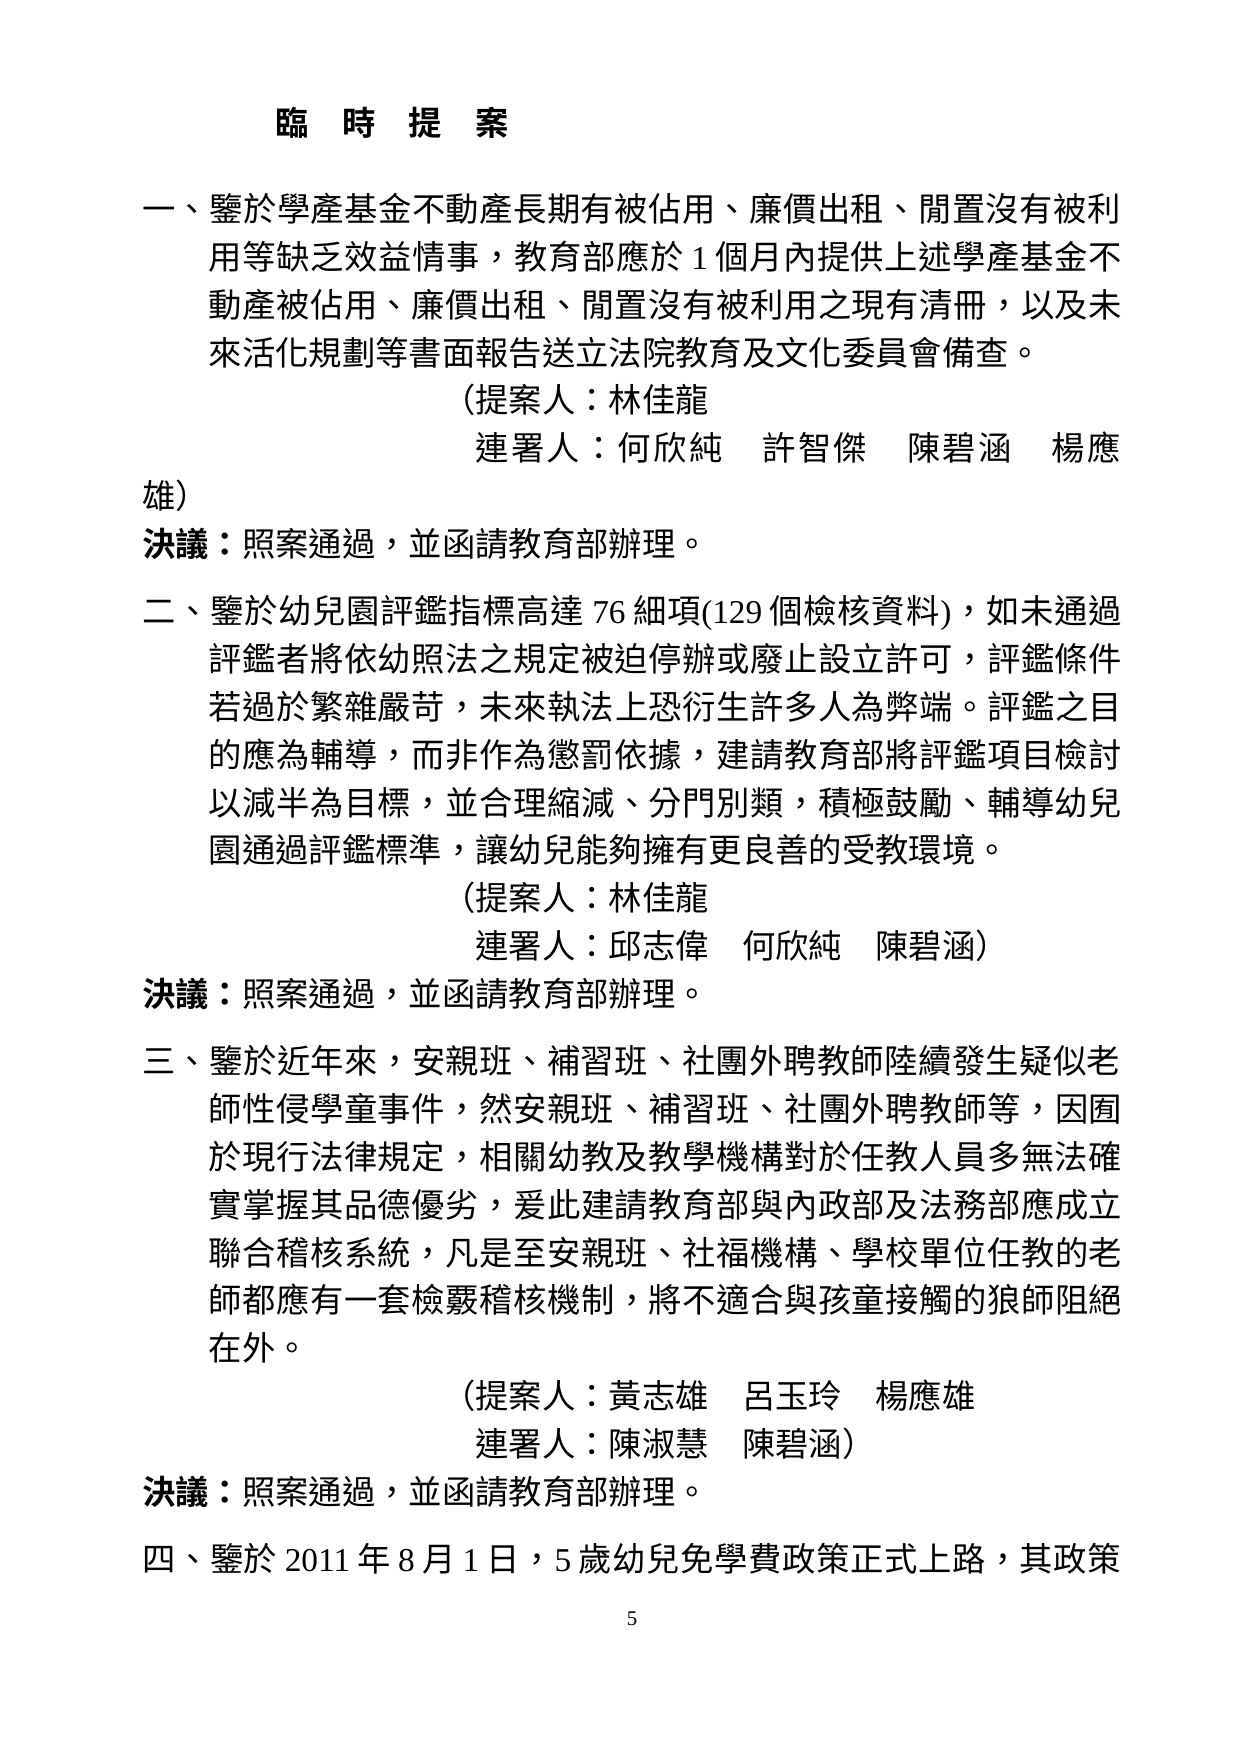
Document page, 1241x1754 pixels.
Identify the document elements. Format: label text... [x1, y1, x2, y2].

text 決議：照案通過，並函請教育部辦理。 [142, 1466, 1120, 1514]
text 臨 時 提 案 [142, 97, 1120, 145]
text 決議：照案通過，並函請教育部辦理。 [142, 518, 1120, 566]
text （提案人：林佳龍 [142, 374, 1122, 422]
text （提案人：黃志雄 呂玉玲 楊應雄 [142, 1370, 1122, 1418]
text （提案人：林佳龍 [142, 872, 1122, 920]
text 連署人：陳淑慧 陳碧涵） [142, 1418, 1122, 1466]
text 四、鑒於2011年8月1日，5歲幼兒免學費政策正式上路，其政策 [142, 1533, 1122, 1581]
text 連署人：邱志偉 何欣純 陳碧涵） [142, 920, 1122, 968]
text 決議：照案通過，並函請教育部辦理。 [142, 968, 1120, 1016]
text 一、鑒於學產基金不動產長期有被佔用、廉價出租、閒置沒有被利用等缺乏效益情事，教育部應於1個月內提供上述學產基金不動產被佔用、廉價出租、閒置沒有被利用之現有清冊，以及未來活化規劃等書面報告送立法院教育及文化委員會備查。 [142, 183, 1122, 374]
text 二、鑒於幼兒園評鑑指標高達76細項(129個檢核資料)，如未通過評鑑者將依幼照法之規定被迫停辦或廢止設立許可，評鑑條件若過於繁雜嚴苛，未來執法上恐衍生許多人為弊端。評鑑之目的應為輔導，而非作為懲罰依據，建請教育部將評鑑項目檢討以減半為目標，並合理縮減、分門別類，積極鼓勵、輔導幼兒園通過評鑑標準，讓幼兒能夠擁有更良善的受教環境。 [142, 585, 1122, 872]
text 三、鑒於近年來，安親班、補習班、社團外聘教師陸續發生疑似老師性侵學童事件，然安親班、補習班、社團外聘教師等，因囿於現行法律規定，相關幼教及教學機構對於任教人員多無法確實掌握其品德優劣，爰此建請教育部與內政部及法務部應成立聯合稽核系統，凡是至安親班、社福機構、學校單位任教的老師都應有一套檢覈稽核機制，將不適合與孩童接觸的狼師阻絕在外。 [142, 1035, 1122, 1370]
text 連署人：何欣純 許智傑 陳碧涵 楊應雄） [142, 422, 1122, 518]
